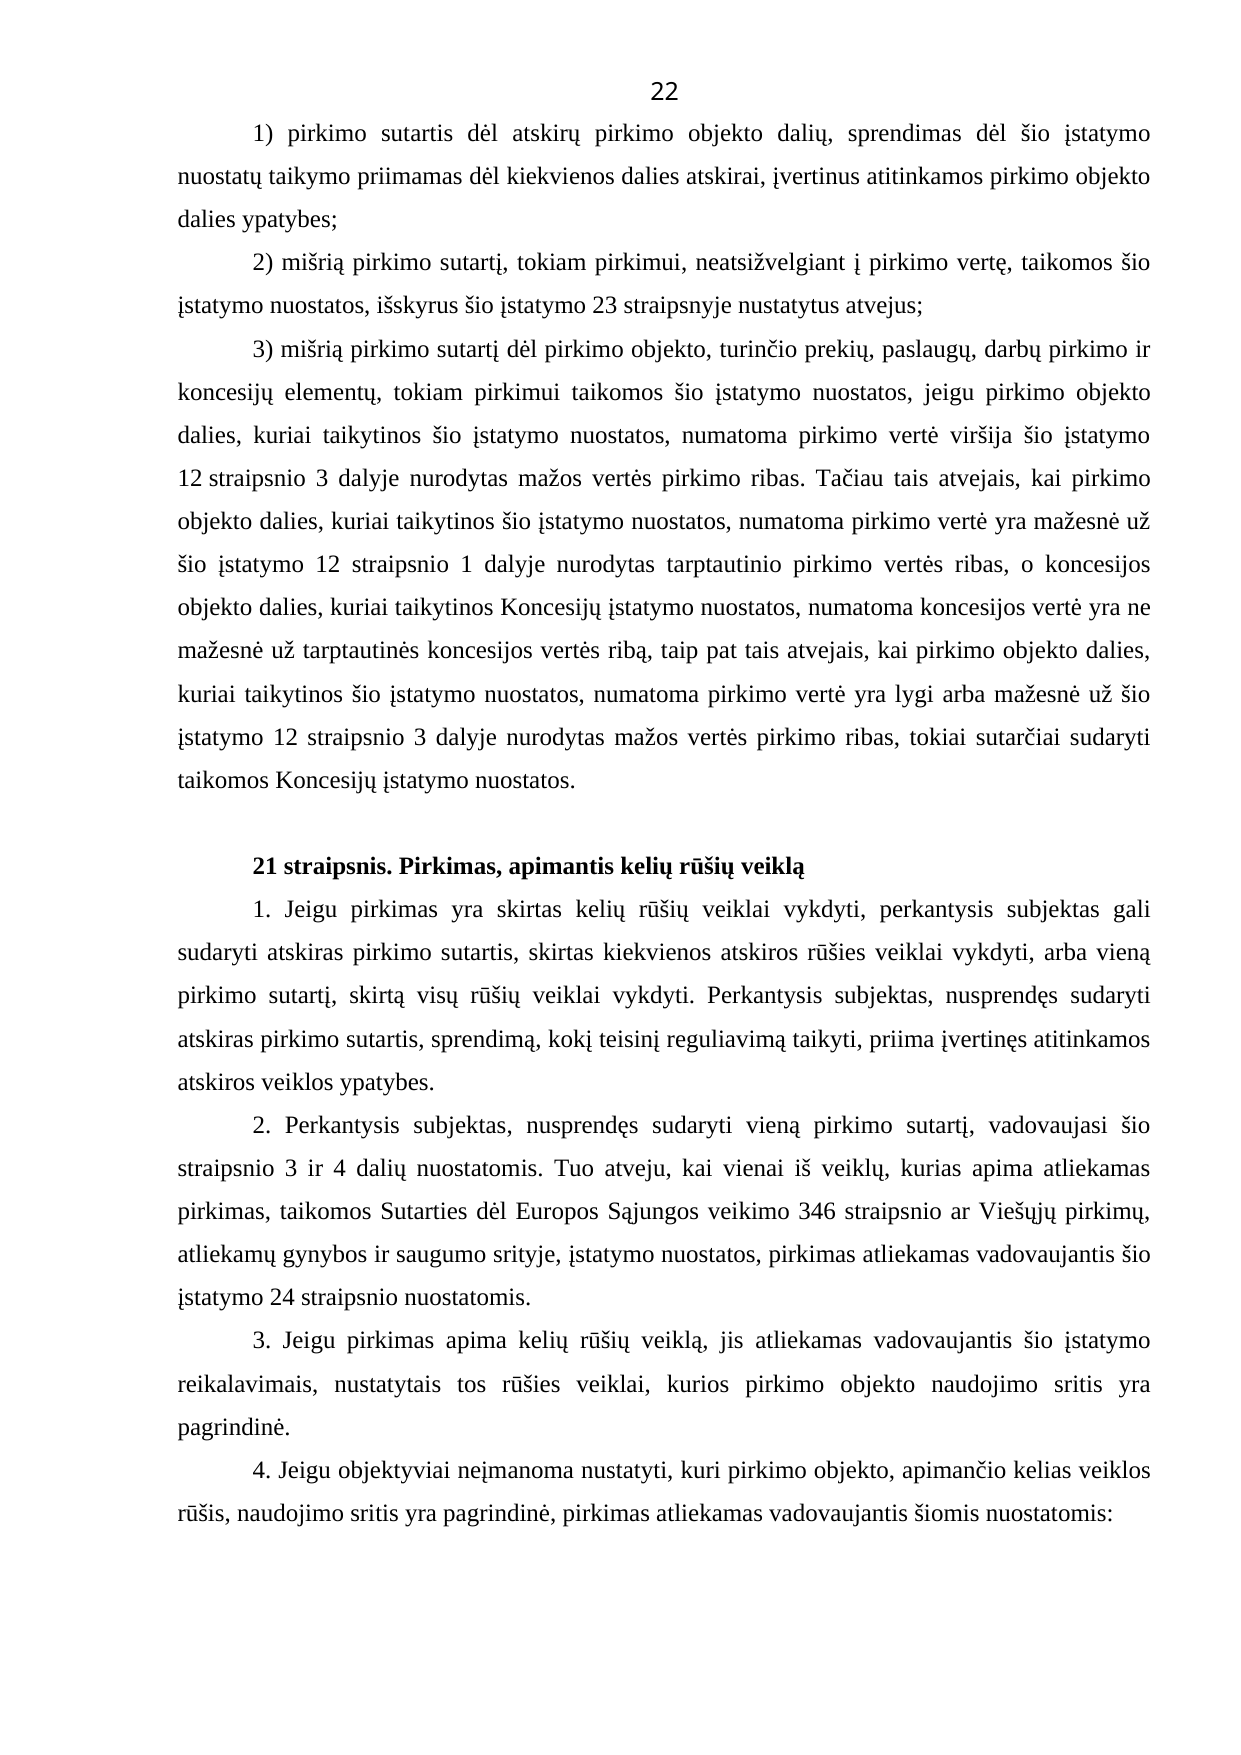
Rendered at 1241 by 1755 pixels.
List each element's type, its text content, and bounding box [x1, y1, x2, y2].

text 3) mišrią pirkimo sutartį dėl pirkimo objekto, turinčio prekių, paslaugų, darbų pirkimo ir koncesijų elementų, tokiam pirkimui taikomos šio įstatymo nuostatos, jeigu pirkimo objekto dalies, kuriai taikytinos šio įstatymo nuostatos, numatoma pirkimo vertė viršija šio įstatymo 12 straipsnio 3 dalyje nurodytas mažos vertės pirkimo ribas. Tačiau tais atvejais, kai pirkimo objekto dalies, kuriai taikytinos šio įstatymo nuostatos, numatoma pirkimo vertė yra mažesnė už šio įstatymo 12 straipsnio 1 dalyje nurodytas tarptautinio pirkimo vertės ribas, o koncesijos objekto dalies, kuriai taikytinos Koncesijų įstatymo nuostatos, numatoma koncesijos vertė yra ne mažesnė už tarptautinės koncesijos vertės ribą, taip pat tais atvejais, kai pirkimo objekto dalies, kuriai taikytinos šio įstatymo nuostatos, numatoma pirkimo vertė yra lygi arba mažesnė už šio įstatymo 12 straipsnio 3 dalyje nurodytas mažos vertės pirkimo ribas, tokiai sutarčiai sudaryti taikomos Koncesijų įstatymo nuostatos. [177, 334, 1152, 794]
text 2. Perkantysis subjektas, nusprendęs sudaryti vieną pirkimo sutartį, vadovaujasi šio straipsnio 3 ir 4 dalių nuostatomis. Tuo atveju, kai vienai iš veiklų, kurias apima atliekamas pirkimas, taikomos Sutarties dėl Europos Sąjungos veikimo 346 straipsnio ar Viešųjų pirkimų, atliekamų gynybos ir saugumo srityje, įstatymo nuostatos, pirkimas atliekamas vadovaujantis šio įstatymo 24 straipsnio nuostatomis. [177, 1110, 1152, 1311]
text 1. Jeigu pirkimas yra skirtas kelių rūšių veiklai vykdyti, perkantysis subjektas gali sudaryti atskiras pirkimo sutartis, skirtas kiekvienos atskiros rūšies veiklai vykdyti, arba vieną pirkimo sutartį, skirtą visų rūšių veiklai vykdyti. Perkantysis subjektas, nusprendęs sudaryti atskiras pirkimo sutartis, sprendimą, kokį teisinį reguliavimą taikyti, priima įvertinęs atitinkamos atskiros veiklos ypatybes. [177, 894, 1152, 1096]
text 21 straipsnis. Pirkimas, apimantis kelių rūšių veiklą [177, 851, 1152, 880]
text 2) mišrią pirkimo sutartį, tokiam pirkimui, neatsižvelgiant į pirkimo vertę, taikomos šio įstatymo nuostatos, išskyrus šio įstatymo 23 straipsnyje nustatytus atvejus; [177, 247, 1152, 319]
text 4. Jeigu objektyviai neįmanoma nustatyti, kuri pirkimo objekto, apimančio kelias veiklos rūšis, naudojimo sritis yra pagrindinė, pirkimas atliekamas vadovaujantis šiomis nuostatomis: [177, 1455, 1152, 1527]
text 3. Jeigu pirkimas apima kelių rūšių veiklą, jis atliekamas vadovaujantis šio įstatymo reikalavimais, nustatytais tos rūšies veiklai, kurios pirkimo objekto naudojimo sritis yra pagrindinė. [177, 1326, 1152, 1441]
text 1) pirkimo sutartis dėl atskirų pirkimo objekto dalių, sprendimas dėl šio įstatymo nuostatų taikymo priimamas dėl kiekvienos dalies atskirai, įvertinus atitinkamos pirkimo objekto dalies ypatybes; [177, 118, 1152, 233]
